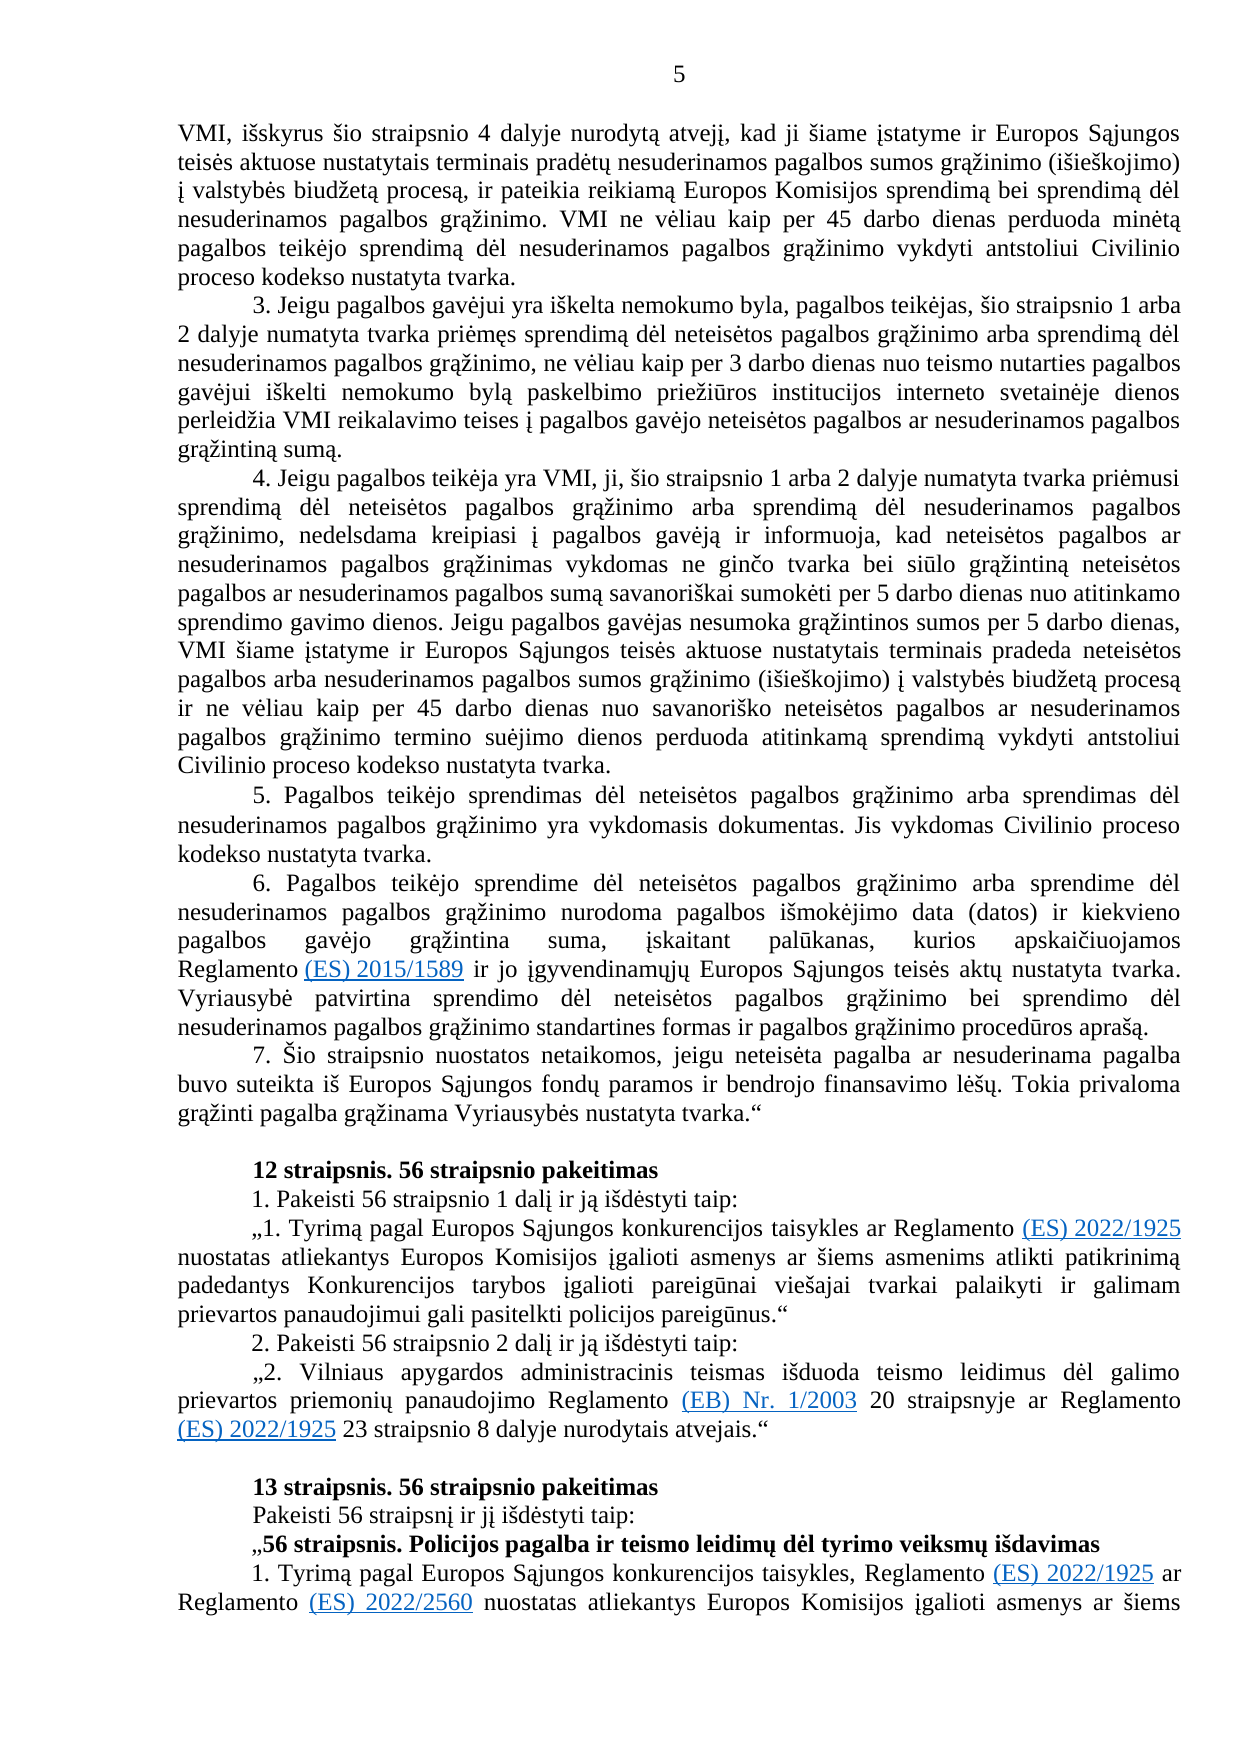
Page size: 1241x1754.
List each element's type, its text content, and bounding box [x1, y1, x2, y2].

text „56 straipsnis. Policijos pagalba ir teismo leidimų dėl tyrimo veiksmų išdavimas [177, 1529, 1181, 1558]
text 12 straipsnis. 56 straipsnio pakeitimas [177, 1156, 1181, 1184]
text 4. Jeigu pagalbos teikėja yra VMI, ji, šio straipsnio 1 arba 2 dalyje numatyta tvarka priėmusi sprendimą dėl neteisėtos pagalbos grąžinimo arba sprendimą dėl nesuderinamos pagalbos grąžinimo, nedelsdama kreipiasi į pagalbos gavėją ir informuoja, kad neteisėtos pagalbos ar nesuderinamos pagalbos grąžinimas vykdomas ne ginčo tvarka bei siūlo grąžintiną neteisėtos pagalbos ar nesuderinamos pagalbos sumą savanoriškai sumokėti per 5 darbo dienas nuo atitinkamo sprendimo gavimo dienos. Jeigu pagalbos gavėjas nesumoka grąžintinos sumos per 5 darbo dienas, VMI šiame įstatyme ir Europos Sąjungos teisės aktuose nustatytais terminais pradeda neteisėtos pagalbos arba nesuderinamos pagalbos sumos grąžinimo (išieškojimo) į valstybės biudžetą procesą ir ne vėliau kaip per 45 darbo dienas nuo savanoriško neteisėtos pagalbos ar nesuderinamos pagalbos grąžinimo termino suėjimo dienos perduoda atitinkamą sprendimą vykdyti antstoliui Civilinio proceso kodekso nustatyta tvarka. [177, 463, 1181, 779]
text 1. Pakeisti 56 straipsnio 1 dalį ir ją išdėstyti taip: [251, 1184, 1181, 1213]
text VMI, išskyrus šio straipsnio 4 dalyje nurodytą atvejį, kad ji šiame įstatyme ir Europos Sąjungos teisės aktuose nustatytais terminais pradėtų nesuderinamos pagalbos sumos grąžinimo (išieškojimo) į valstybės biudžetą procesą, ir pateikia reikiamą Europos Komisijos sprendimą bei sprendimą dėl nesuderinamos pagalbos grąžinimo. VMI ne vėliau kaip per 45 darbo dienas perduoda minėtą pagalbos teikėjo sprendimą dėl nesuderinamos pagalbos grąžinimo vykdyti antstoliui Civilinio proceso kodekso nustatyta tvarka. [177, 118, 1181, 291]
text 3. Jeigu pagalbos gavėjui yra iškelta nemokumo byla, pagalbos teikėjas, šio straipsnio 1 arba 2 dalyje numatyta tvarka priėmęs sprendimą dėl neteisėtos pagalbos grąžinimo arba sprendimą dėl nesuderinamos pagalbos grąžinimo, ne vėliau kaip per 3 darbo dienas nuo teismo nutarties pagalbos gavėjui iškelti nemokumo bylą paskelbimo priežiūros institucijos interneto svetainėje dienos perleidžia VMI reikalavimo teises į pagalbos gavėjo neteisėtos pagalbos ar nesuderinamos pagalbos grąžintiną sumą. [177, 291, 1181, 463]
text 13 straipsnis. 56 straipsnio pakeitimas [177, 1472, 1181, 1501]
text 6. Pagalbos teikėjo sprendime dėl neteisėtos pagalbos grąžinimo arba sprendime dėl nesuderinamos pagalbos grąžinimo nurodoma pagalbos išmokėjimo data (datos) ir kiekvieno pagalbos gavėjo grąžintina suma, įskaitant palūkanas, kurios apskaičiuojamos Reglamento (ES) 2015/1589 ir jo įgyvendinamųjų Europos Sąjungos teisės aktų nustatyta tvarka. Vyriausybė patvirtina sprendimo dėl neteisėtos pagalbos grąžinimo bei sprendimo dėl nesuderinamos pagalbos grąžinimo standartines formas ir pagalbos grąžinimo procedūros aprašą. [177, 868, 1181, 1041]
text „1. Tyrimą pagal Europos Sąjungos konkurencijos taisykles ar Reglamento (ES) 2022/1925 nuostatas atliekantys Europos Komisijos įgalioti asmenys ar šiems asmenims atlikti patikrinimą padedantys Konkurencijos tarybos įgalioti pareigūnai viešajai tvarkai palaikyti ir galimam prievartos panaudojimui gali pasitelkti policijos pareigūnus.“ [177, 1213, 1181, 1328]
text 7. Šio straipsnio nuostatos netaikomos, jeigu neteisėta pagalba ar nesuderinama pagalba buvo suteikta iš Europos Sąjungos fondų paramos ir bendrojo finansavimo lėšų. Tokia privaloma grąžinti pagalba grąžinama Vyriausybės nustatyta tvarka.“ [177, 1041, 1181, 1127]
text „2. Vilniaus apygardos administracinis teismas išduoda teismo leidimus dėl galimo prievartos priemonių panaudojimo Reglamento (EB) Nr. 1/2003 20 straipsnyje ar Reglamento (ES) 2022/1925 23 straipsnio 8 dalyje nurodytais atvejais.“ [177, 1357, 1181, 1443]
text Pakeisti 56 straipsnį ir jį išdėstyti taip: [177, 1501, 1181, 1529]
text 2. Pakeisti 56 straipsnio 2 dalį ir ją išdėstyti taip: [251, 1328, 1181, 1357]
text 1. Tyrimą pagal Europos Sąjungos konkurencijos taisykles, Reglamento (ES) 2022/1925 ar Reglamento (ES) 2022/2560 nuostatas atliekantys Europos Komisijos įgalioti asmenys ar šiems [177, 1558, 1181, 1616]
text 5. Pagalbos teikėjo sprendimas dėl neteisėtos pagalbos grąžinimo arba sprendimas dėl nesuderinamos pagalbos grąžinimo yra vykdomasis dokumentas. Jis vykdomas Civilinio proceso kodekso nustatyta tvarka. [177, 779, 1181, 868]
